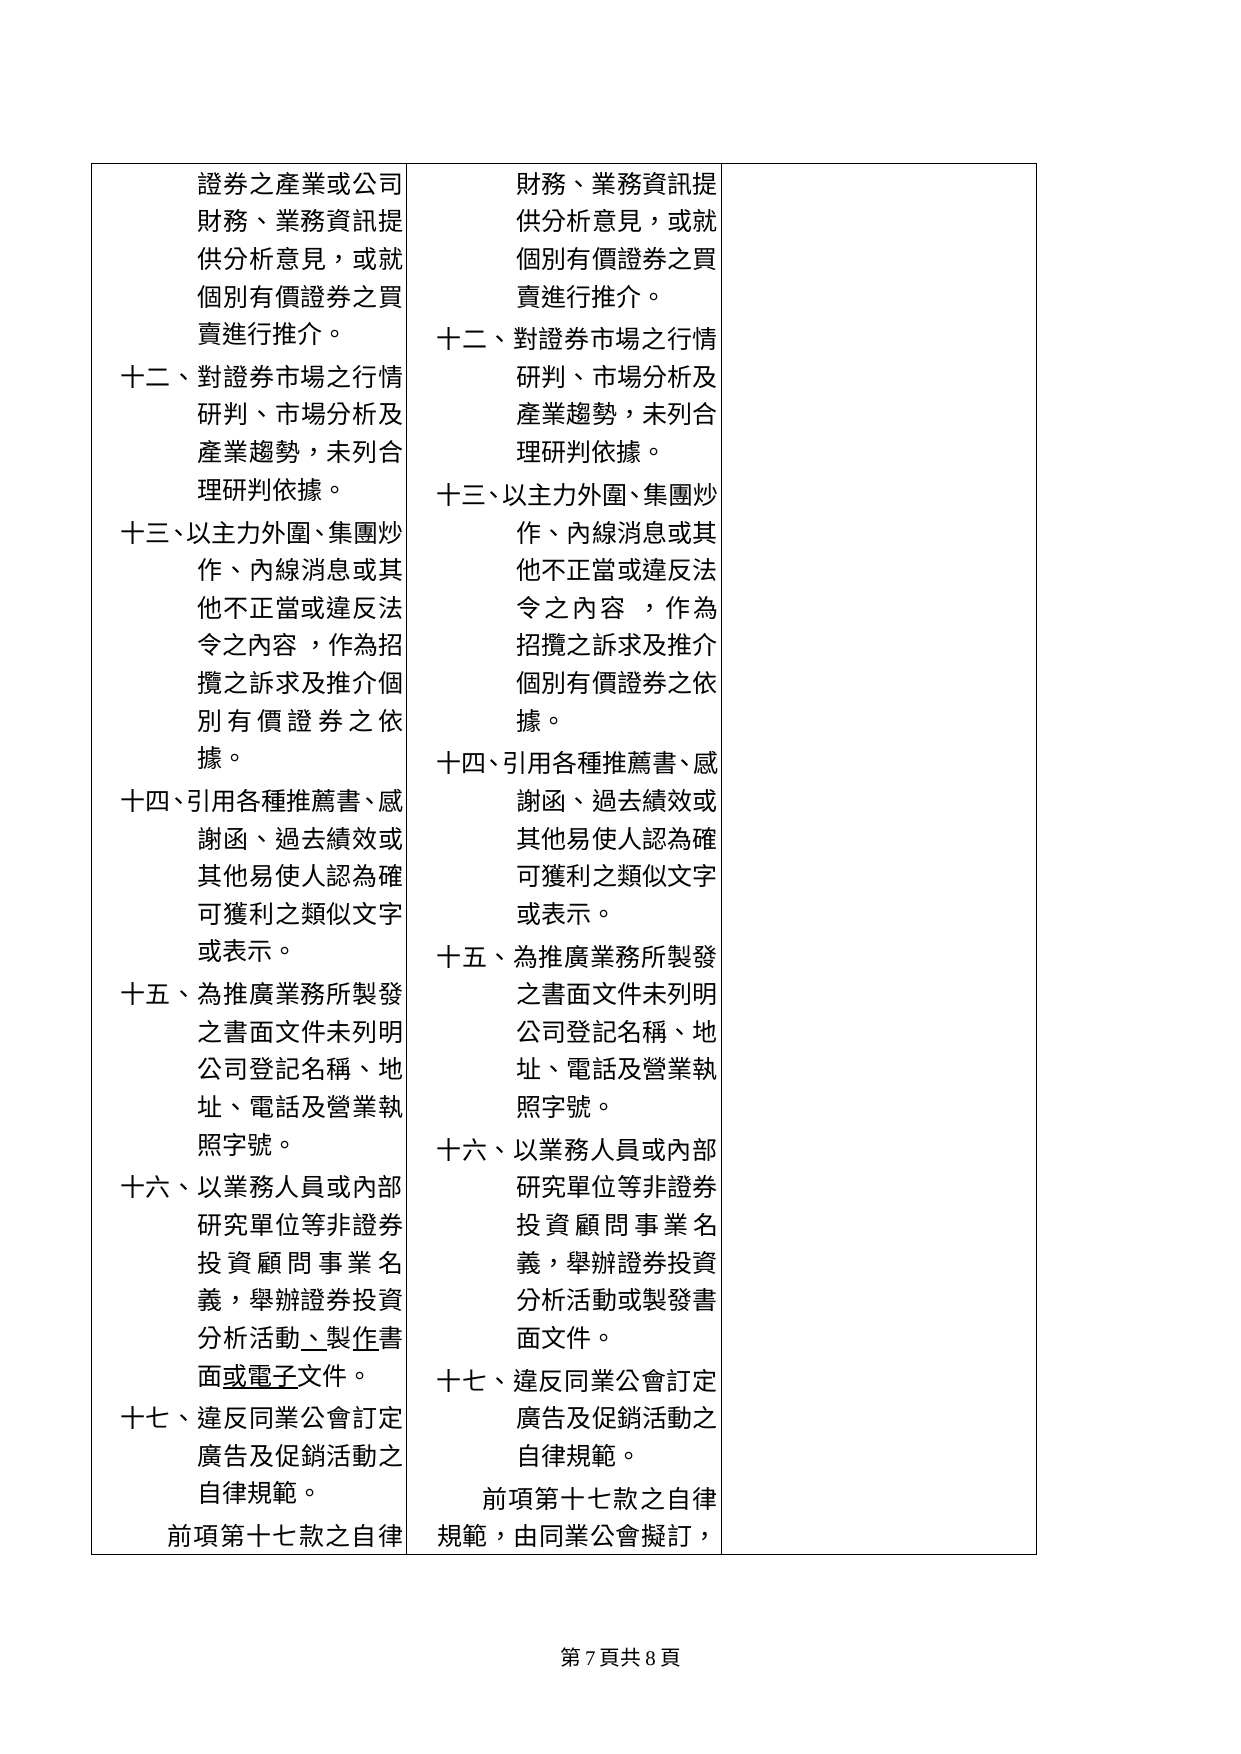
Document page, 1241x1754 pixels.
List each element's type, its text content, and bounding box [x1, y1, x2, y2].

table_cell 財務、業務資訊提供分析意見，或就個別有價證券之買賣進行推介。 十二、對證券市場之行情研判、市場分析及產業趨勢，未列合理研判依據。 十三、以主力外圍、集團炒作、內線消息或其他不正當或違反法令之內容 ，作為招攬之訴求及推介個別有價證券之依據。 十四、引用各種推薦書、感謝函、過去績效或其他易使人認為確可獲利之類似文字或表示。 十五、為推廣業務所製發之書面文件未列明公司登記名稱、地址、電話及營業執照字號。 十六、以業務人員或內部研究單位等非證券投資顧問事業名義，舉辦證券投資分析活動或製發書面文件。 十七、違反同業公會訂定廣告及促銷活動之自律規範。 前項第十七款之自律規範，由同業公會擬訂， [407, 164, 721, 1554]
table_cell [722, 164, 1036, 1554]
table_cell 證券之產業或公司財務、業務資訊提供分析意見，或就個別有價證券之買賣進行推介。 十二、對證券市場之行情研判、市場分析及產業趨勢，未列合理研判依據。 十三、以主力外圍、集團炒作、內線消息或其他不正當或違反法令之內容 ，作為招攬之訴求及推介個別有價證券之依據。 十四、引用各種推薦書、感謝函、過去績效或其他易使人認為確可獲利之類似文字或表示。 十五、為推廣業務所製發之書面文件未列明公司登記名稱、地址、電話及營業執照字號。 十六、以業務人員或內部研究單位等非證券投資顧問事業名義，舉辦證券投資分析活動、製作書面或電子文件。 十七、違反同業公會訂定廣告及促銷活動之自律規範。 前項第十七款之自律 [92, 164, 406, 1554]
